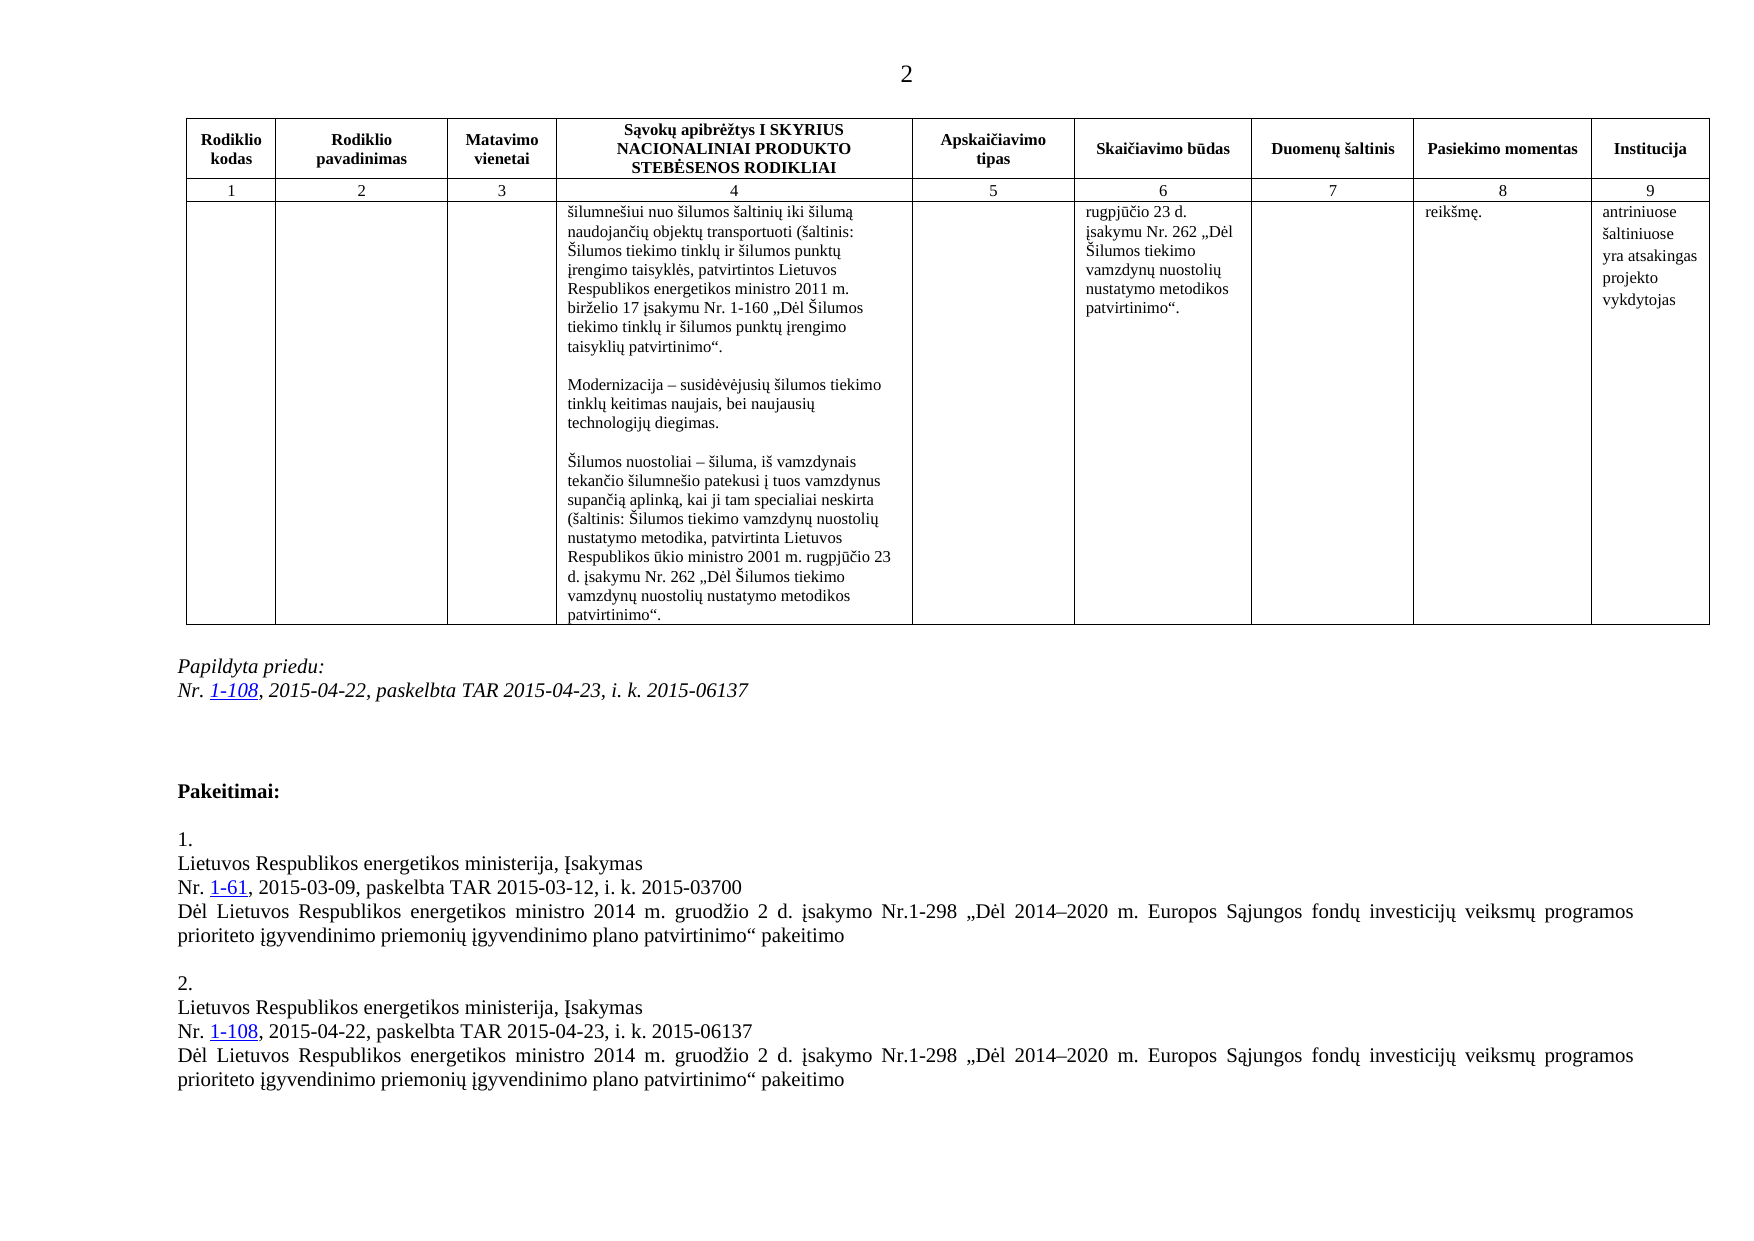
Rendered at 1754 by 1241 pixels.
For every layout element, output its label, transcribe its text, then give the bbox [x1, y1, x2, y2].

table_cell [913, 202, 1074, 624]
table_header Rodiklio pavadinimas [276, 119, 447, 178]
table_cell 5 [913, 179, 1074, 201]
text 1. [177, 827, 1636, 851]
table_cell šilumnešiui nuo šilumos šaltinių iki šilumą naudojančių objektų transportuoti (šaltinis: Šilumos tiekimo tinklų ir šilumos punktų įrengimo taisyklės, patvirtintos Lietuvos Respublikos energetikos ministro 2011 m. birželio 17 įsakymu Nr. 1-160 „Dėl Šilumos tiekimo tinklų ir šilumos punktų įrengimo taisyklių patvirtinimo“. Modernizacija – susidėvėjusių šilumos tiekimo tinklų keitimas naujais, bei naujausių technologijų diegimas. Šilumos nuostoliai – šiluma, iš vamzdynais tekančio šilumnešio patekusi į tuos vamzdynus supančią aplinką, kai ji tam specialiai neskirta (šaltinis: Šilumos tiekimo vamzdynų nuostolių nustatymo metodika, patvirtinta Lietuvos Respublikos ūkio ministro 2001 m. rugpjūčio 23 d. įsakymu Nr. 262 „Dėl Šilumos tiekimo vamzdynų nuostolių nustatymo metodikos patvirtinimo“. [557, 202, 912, 624]
table_cell [276, 202, 447, 624]
table_cell rugpjūčio 23 d. įsakymu Nr. 262 „Dėl Šilumos tiekimo vamzdynų nuostolių nustatymo metodikos patvirtinimo“. [1075, 202, 1251, 624]
text Nr. 1-108, 2015-04-22, paskelbta TAR 2015-04-23, i. k. 2015-06137 [177, 678, 1636, 702]
table_cell 6 [1075, 179, 1251, 201]
text Dėl Lietuvos Respublikos energetikos ministro 2014 m. gruodžio 2 d. įsakymo Nr.1-298 „Dėl 2014–2020 m. Europos Sąjungos fondų investicijų veiksmų programos prioriteto įgyvendinimo priemonių įgyvendinimo plano patvirtinimo“ pakeitimo [177, 1043, 1636, 1091]
table_cell 9 [1592, 179, 1709, 201]
table_cell 2 [276, 179, 447, 201]
table_header Sąvokų apibrėžtys I SKYRIUS NACIONALINIAI PRODUKTO STEBĖSENOS RODIKLIAI [557, 119, 912, 178]
table_header Duomenų šaltinis [1252, 119, 1413, 178]
table_cell reikšmę. [1414, 202, 1591, 624]
text Pakeitimai: [177, 779, 1636, 803]
table_header Apskaičiavimo tipas [913, 119, 1074, 178]
table_cell [448, 202, 556, 624]
text Papildyta priedu: [177, 654, 1636, 678]
table_cell 7 [1252, 179, 1413, 201]
text Nr. 1-108, 2015-04-22, paskelbta TAR 2015-04-23, i. k. 2015-06137 [177, 1019, 1636, 1043]
text Dėl Lietuvos Respublikos energetikos ministro 2014 m. gruodžio 2 d. įsakymo Nr.1-298 „Dėl 2014–2020 m. Europos Sąjungos fondų investicijų veiksmų programos prioriteto įgyvendinimo priemonių įgyvendinimo plano patvirtinimo“ pakeitimo [177, 899, 1636, 947]
table_header Institucija [1592, 119, 1709, 178]
text Lietuvos Respublikos energetikos ministerija, Įsakymas [177, 995, 1636, 1019]
table_cell antriniuose šaltiniuose yra atsakingas projekto vykdytojas [1592, 202, 1709, 624]
table_cell [187, 202, 275, 624]
table_header Rodiklio kodas [187, 119, 275, 178]
table_header Matavimo vienetai [448, 119, 556, 178]
table_cell 1 [187, 179, 275, 201]
table_cell [1252, 202, 1413, 624]
table_header Skaičiavimo būdas [1075, 119, 1251, 178]
text Nr. 1-61, 2015-03-09, paskelbta TAR 2015-03-12, i. k. 2015-03700 [177, 875, 1636, 899]
table_header Pasiekimo momentas [1414, 119, 1591, 178]
table_cell 3 [448, 179, 556, 201]
table_cell 8 [1414, 179, 1591, 201]
text Lietuvos Respublikos energetikos ministerija, Įsakymas [177, 851, 1636, 875]
text 2. [177, 971, 1636, 995]
table_cell 4 [557, 179, 912, 201]
